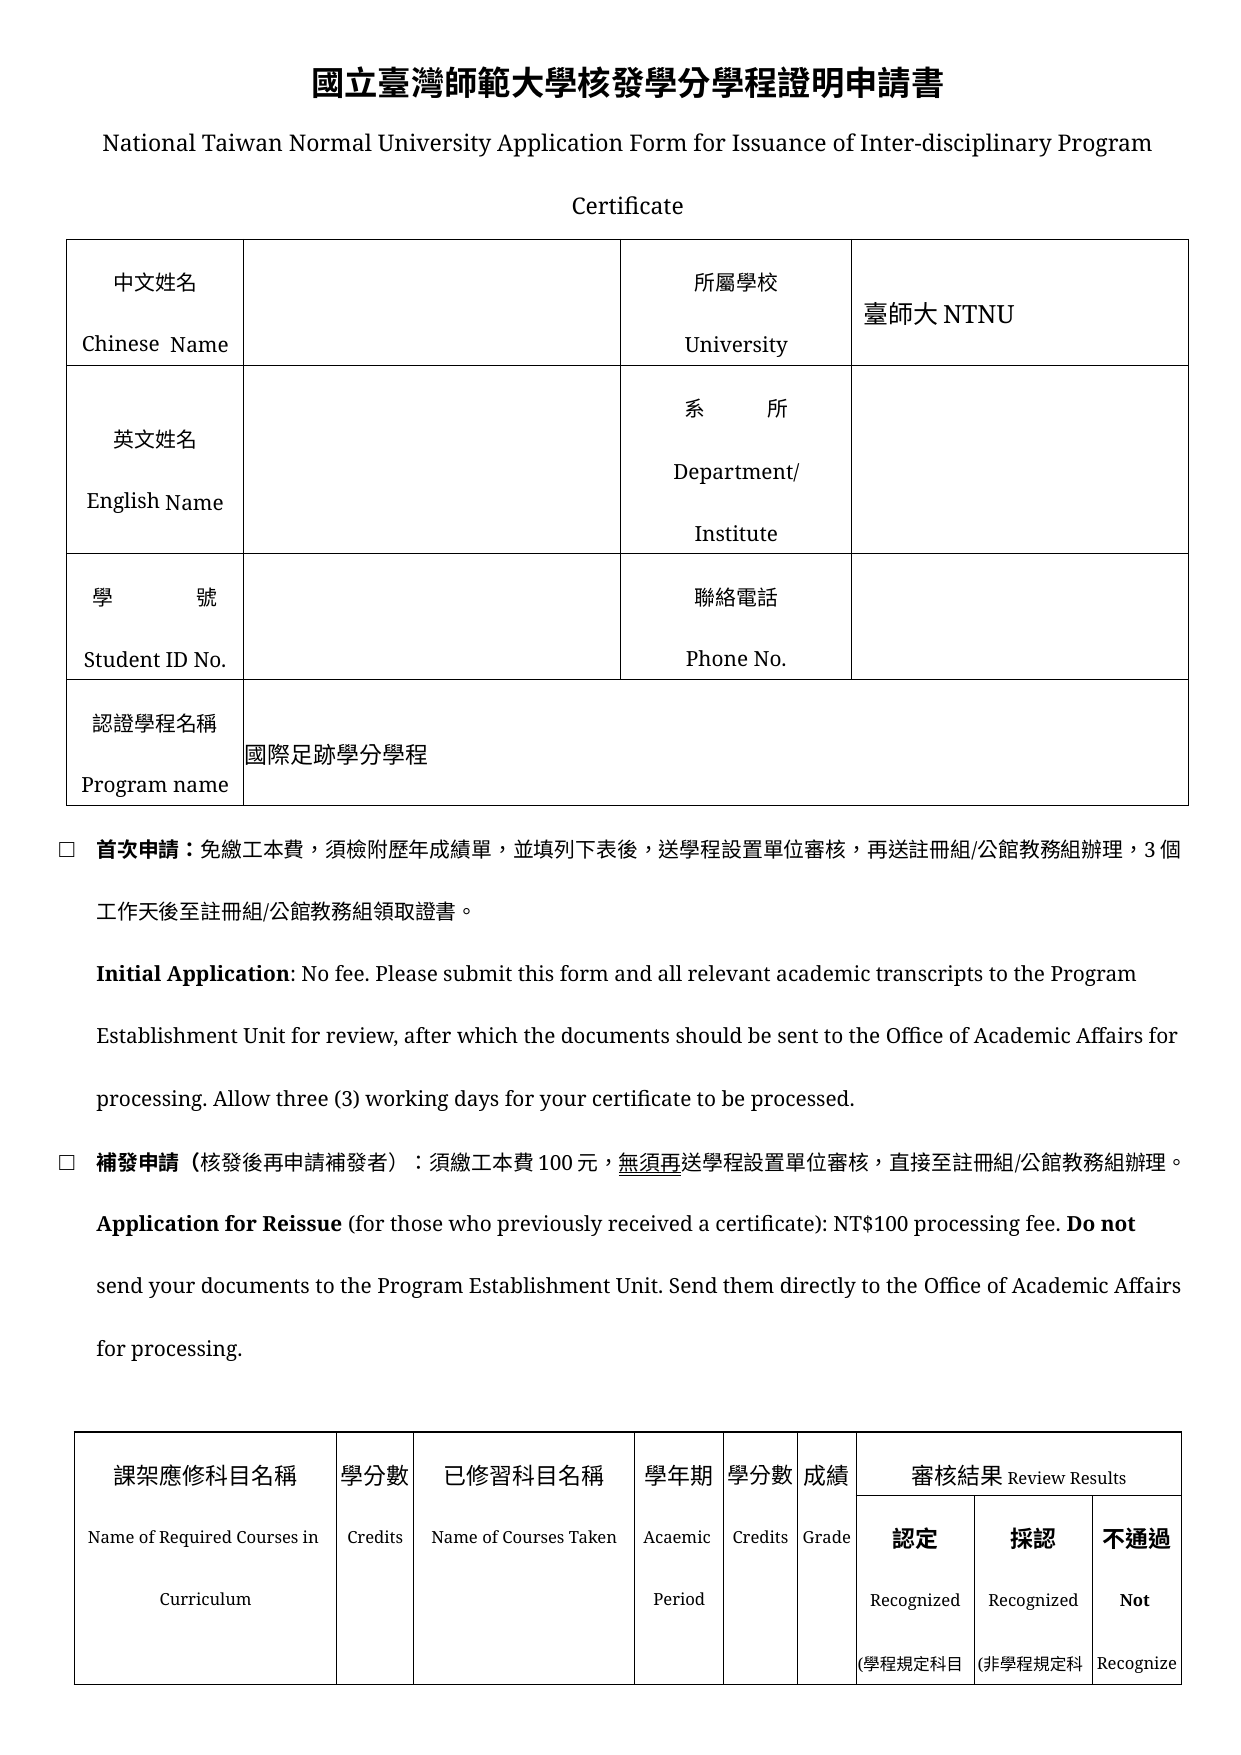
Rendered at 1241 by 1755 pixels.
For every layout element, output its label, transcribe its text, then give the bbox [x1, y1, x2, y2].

text Application for Reissue (for those who previously received a certificate): NT$100 processing fee. Do not send your documents to the Program Establishment Unit. Send them directly to the Office of Academic Affairs for processing. [96, 1181, 1181, 1369]
table_cell [852, 554, 1188, 679]
table_cell 國際足跡學分學程 [244, 680, 1188, 805]
text 國立臺灣師範大學核發學分學程證明申請書 [59, 39, 1196, 101]
table_header 學分數 Credits [337, 1433, 413, 1683]
table_header 所屬學校 University [621, 240, 851, 365]
table_cell 採認Recognized (非學程規定科 [975, 1496, 1092, 1683]
table_header 成績 Grade [798, 1433, 856, 1683]
list 首次申請：免繳工本費，須檢附歷年成績單，並填列下表後，送學程設置單位審核，再送註冊組/公館教務組辦理，3個工作天後至註冊組/公館教務組領取證書。 [59, 806, 1196, 931]
table_header 學分數 Credits [724, 1433, 797, 1683]
table_header [244, 240, 620, 365]
table_cell 認證學程名稱 Program name [67, 680, 243, 805]
table_header 已修習科目名稱 Name of Courses Taken [414, 1433, 634, 1683]
table_header 臺師大NTNU [852, 240, 1188, 365]
table_cell 系 所 Department/ Institute [621, 366, 851, 553]
text Initial Application: No fee. Please submit this form and all relevant academic transcripts to the Program Establishment Unit for review, after which the documents should be sent to the Office of Academic Affairs for processing. Allow three (3) working days for your certificate to be processed. [96, 931, 1196, 1119]
table_header 審核結果Review Results [857, 1433, 1181, 1495]
text National Taiwan Normal University Application Form for Issuance of Inter-disciplinary Program Certificate [59, 101, 1196, 226]
table_cell 英文姓名 English Name [67, 366, 243, 553]
table_cell 不通過Not Recognize [1093, 1496, 1181, 1683]
table_cell [852, 366, 1188, 553]
table_cell [244, 366, 620, 553]
table_cell 認定Recognized (學程規定科目 [857, 1496, 974, 1683]
table_header 課架應修科目名稱 Name of Required Courses in Curriculum [75, 1433, 336, 1683]
table_cell [244, 554, 620, 679]
table_header 中文姓名 Chinese Name [67, 240, 243, 365]
table_header 學年期 Acaemic Period [635, 1433, 723, 1683]
list 補發申請（核發後再申請補發者）：須繳工本費100元，無須再送學程設置單位審核，直接至註冊組/公館教務組辦理。 [59, 1119, 1181, 1181]
table_cell 學 號 Student ID No. [67, 554, 243, 679]
table_cell 聯絡電話 Phone No. [621, 554, 851, 679]
